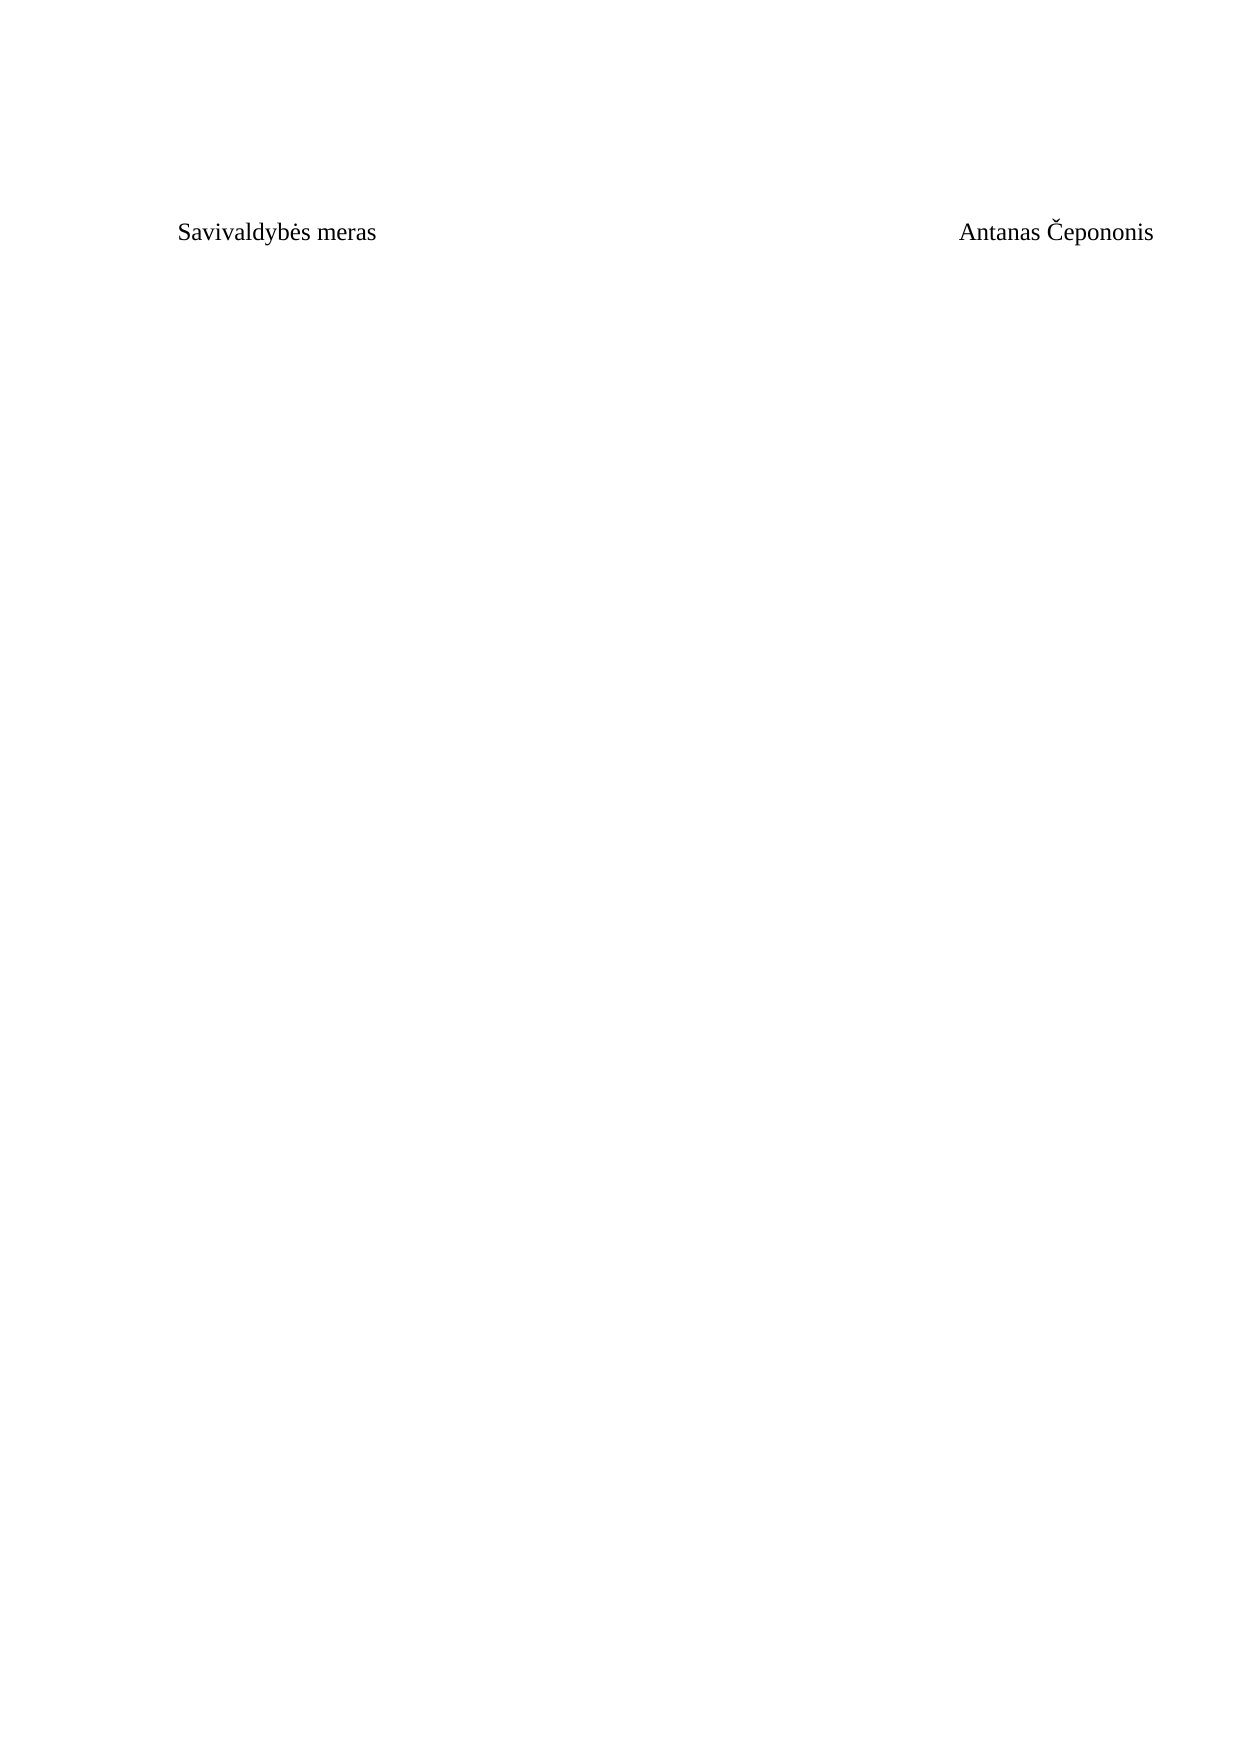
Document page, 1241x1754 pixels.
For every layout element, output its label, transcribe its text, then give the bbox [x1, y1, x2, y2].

text Savivaldybės meras Antanas Čepononis [177, 217, 1181, 246]
